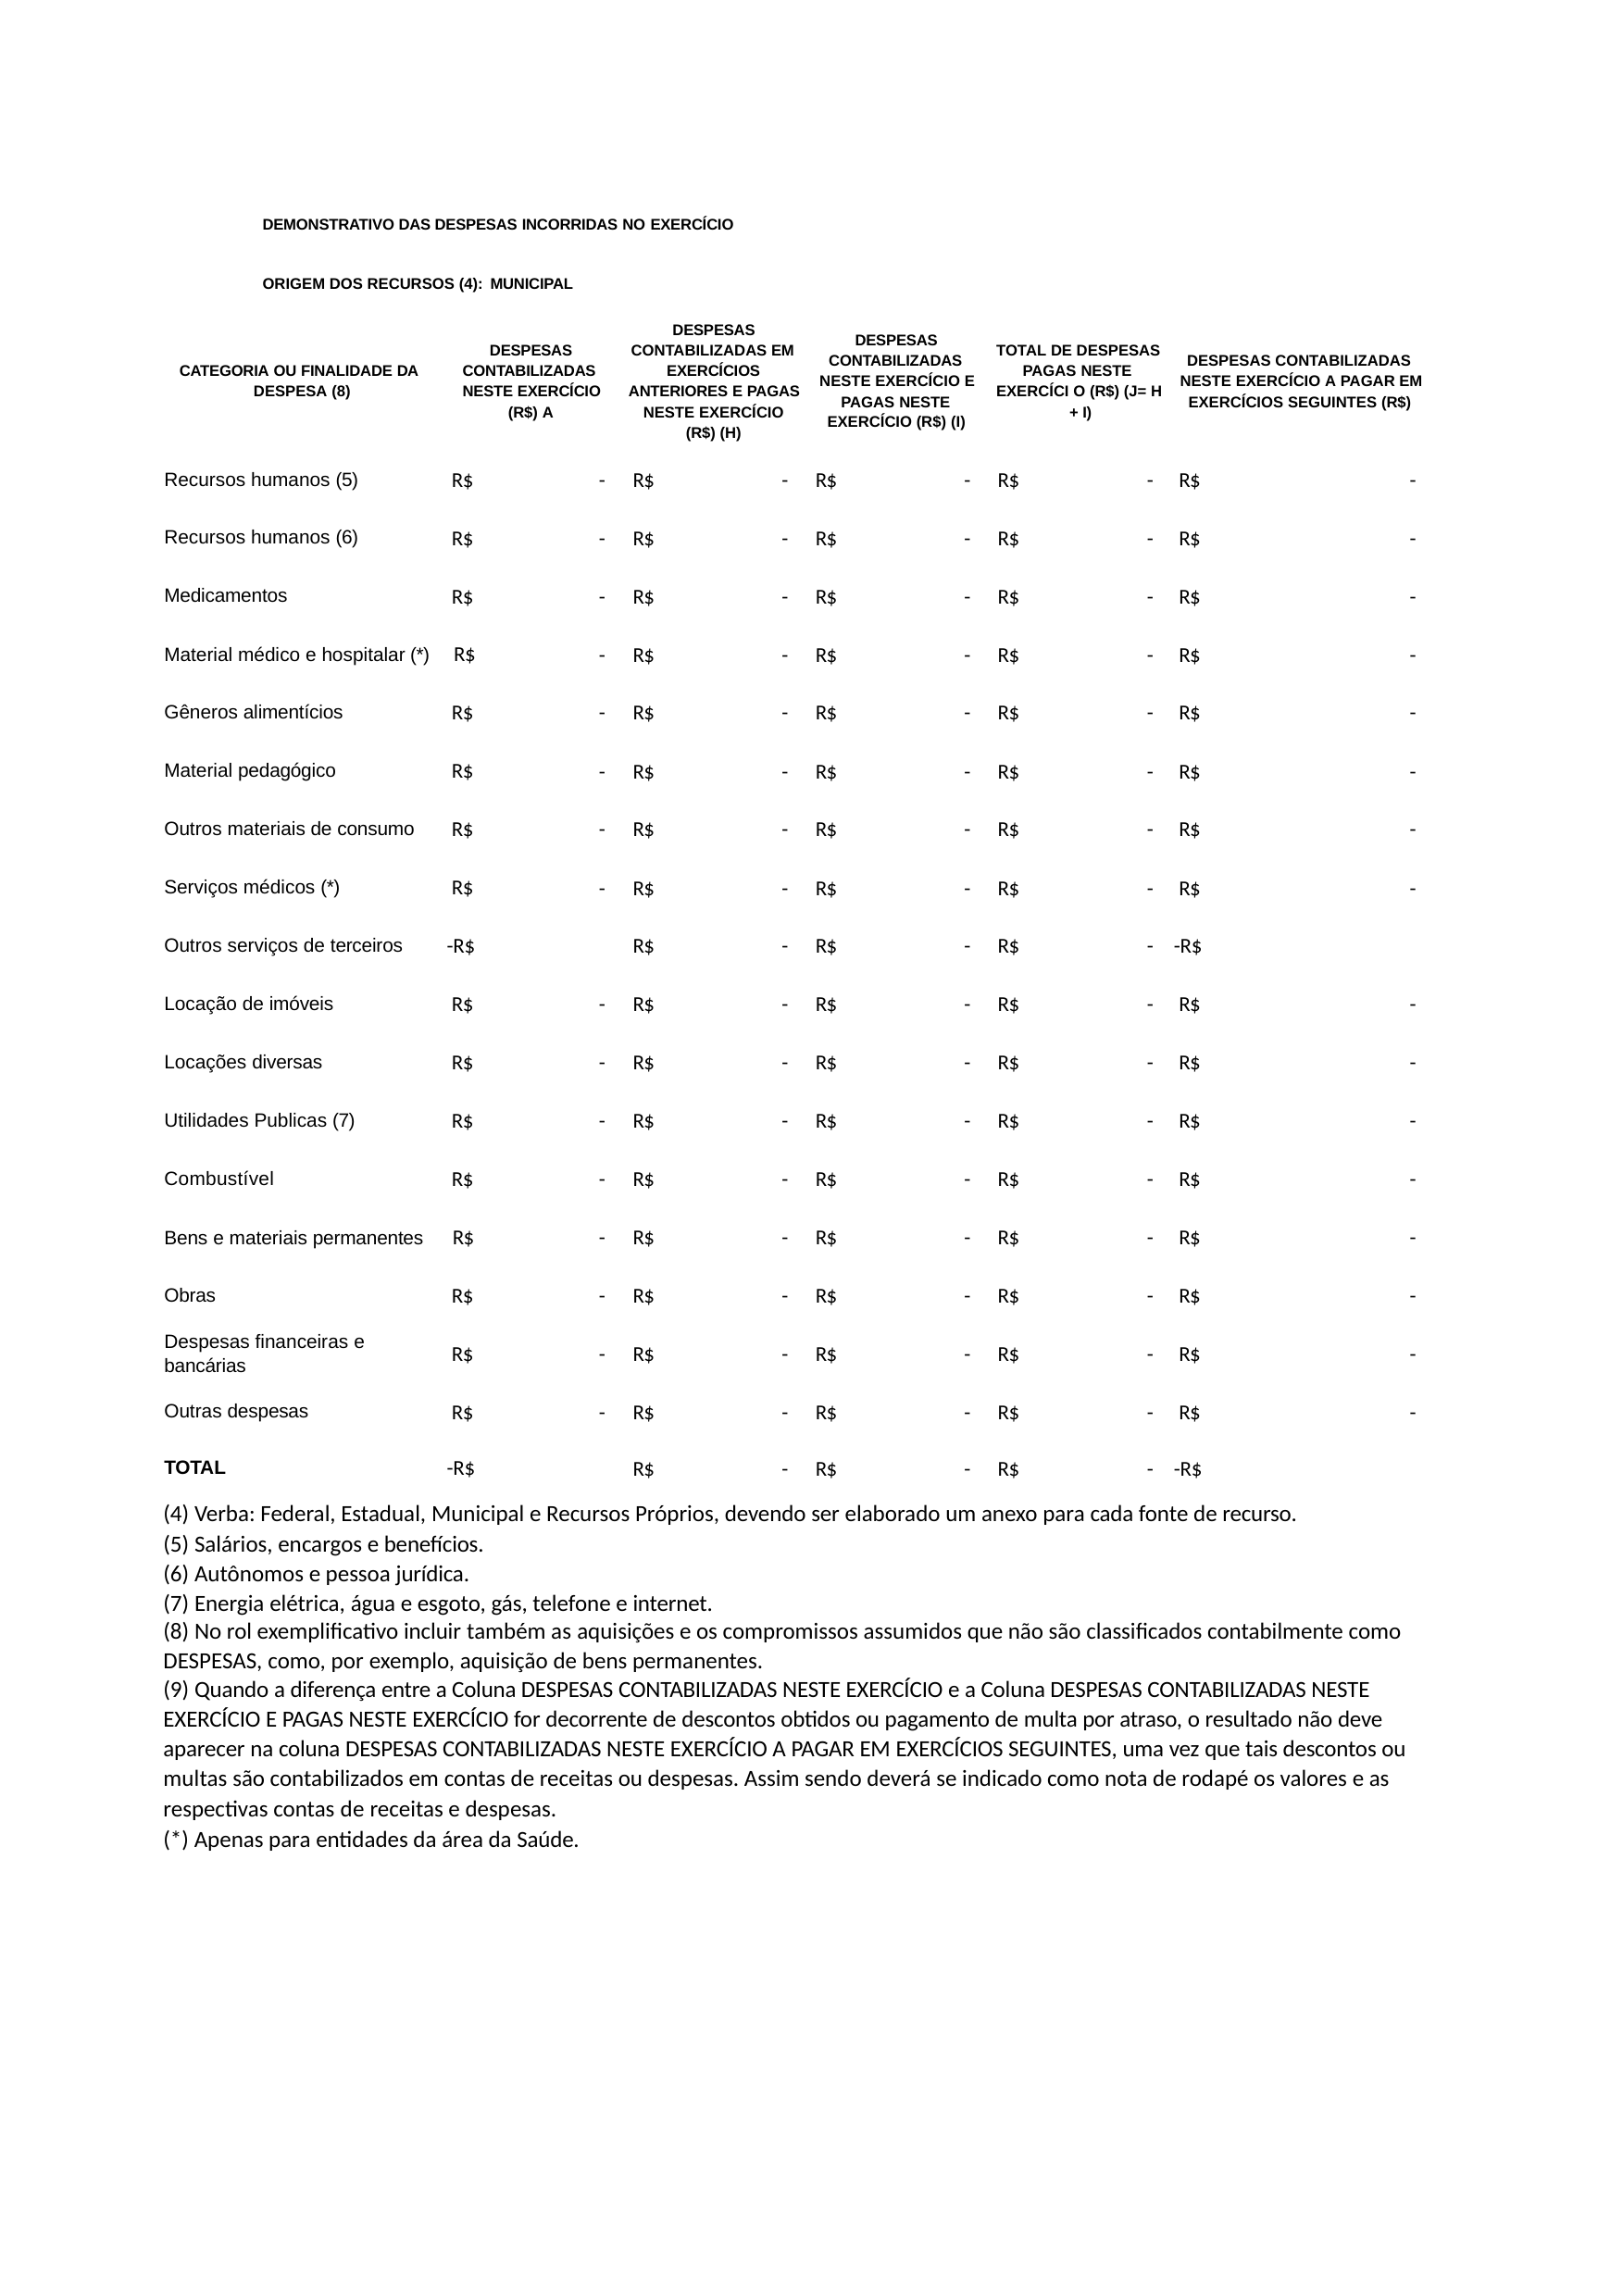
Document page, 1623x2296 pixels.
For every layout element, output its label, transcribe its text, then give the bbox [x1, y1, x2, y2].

text DEMONSTRATIVO DAS DESPESAS INCORRIDAS NO EXERCÍCIO [262, 217, 756, 234]
text - [1409, 641, 1439, 668]
text R$ [1179, 1049, 1226, 1075]
text R$ [452, 466, 497, 493]
text R$ [1179, 525, 1226, 551]
text R$ [1179, 699, 1226, 725]
text R$ [1179, 1166, 1226, 1192]
text - [1409, 1049, 1439, 1075]
text R$ [997, 525, 1043, 551]
text - [599, 466, 629, 493]
text R$ [997, 1399, 1043, 1425]
text R$ [452, 525, 497, 551]
text R$ [632, 1282, 678, 1308]
text NESTE EXERCÍCIO A PAGAR EM [1180, 373, 1442, 391]
text EXERCÍCIO (R$) (I) [827, 414, 988, 431]
text R$ [997, 466, 1043, 493]
text - [1409, 1399, 1439, 1425]
text R$ [632, 525, 678, 551]
text - [781, 1455, 811, 1481]
text DESPESAS CONTABILIZADAS [1187, 353, 1442, 369]
text respectivas contas de receitas e despesas. [163, 1794, 1425, 1822]
text (8) No rol exemplificativo incluir também as aquisições e os compromissos assumidos que não são classificados contabilmente como [163, 1616, 1425, 1644]
text R$ [816, 466, 861, 493]
text - [599, 1399, 629, 1425]
text R$ [816, 816, 861, 842]
text R$ [452, 874, 499, 900]
text - [964, 466, 993, 493]
text + I) [1069, 404, 1182, 421]
text R$ [816, 1107, 861, 1133]
text - [781, 1282, 811, 1308]
text Obras [164, 1284, 239, 1306]
text PAGAS NESTE [841, 393, 995, 411]
text - [1409, 525, 1439, 551]
text Gêneros alimentícios [164, 702, 436, 723]
text R$ [997, 1341, 1043, 1366]
text R$ [816, 1341, 861, 1366]
text Utilidades Publicas (7) [164, 1110, 376, 1131]
text Outras despesas [164, 1401, 331, 1423]
text - [781, 932, 811, 958]
text - [781, 1107, 811, 1133]
text - [1409, 1341, 1439, 1366]
text - [781, 991, 811, 1017]
text R$ [997, 757, 1043, 784]
text R$ [816, 1166, 861, 1192]
text R$ [997, 1049, 1043, 1075]
text R$ [997, 1282, 1043, 1308]
text DESPESA (8) [254, 383, 440, 401]
text - [1409, 1282, 1439, 1308]
text R$ [997, 874, 1043, 901]
text R$ [816, 1399, 861, 1425]
text R$ [1179, 466, 1226, 493]
text - [1146, 757, 1174, 784]
text (5) Salários, encargos e benefícios. [163, 1529, 1425, 1558]
text R$ [816, 525, 861, 551]
text R$ [997, 1107, 1043, 1133]
text - [781, 874, 811, 901]
text R$ [997, 816, 1043, 842]
text - [1146, 1282, 1174, 1308]
text - [964, 874, 993, 901]
text Material pedagógico [164, 760, 436, 781]
text - [599, 1224, 629, 1250]
text R$ [1179, 816, 1226, 842]
text (7) Energia elétrica, água e esgoto, gás, telefone e internet. [163, 1589, 1425, 1616]
text DESPESAS [855, 332, 962, 349]
text (R$) (H) [686, 424, 822, 442]
text - [1146, 1049, 1174, 1075]
text - [1146, 641, 1174, 668]
text - [964, 699, 993, 725]
text R$ [632, 757, 678, 784]
text Outros serviços de terceiros [164, 935, 436, 956]
text - [964, 757, 993, 784]
text - [964, 1399, 993, 1425]
text NESTE EXERCÍCIO [643, 404, 822, 421]
text R$ [632, 1166, 678, 1192]
text - [599, 1107, 629, 1133]
text - [781, 1399, 811, 1425]
text PAGAS NESTE [1022, 363, 1180, 381]
text R$ [1179, 1399, 1226, 1425]
text aparecer na coluna DESPESAS CONTABILIZADAS NESTE EXERCÍCIO A PAGAR EM EXERCÍCIOS SEGUINTES, uma vez que tais descontos ou [163, 1734, 1425, 1763]
text R$ [816, 582, 861, 609]
text - [599, 582, 629, 609]
text DESPESAS [672, 322, 822, 339]
text - [599, 874, 629, 901]
text R$ [816, 1455, 861, 1481]
text - [1146, 582, 1174, 609]
text - [599, 525, 629, 551]
text R$ [452, 1049, 499, 1075]
text Despesas financeiras e [164, 1331, 384, 1353]
text R$ [632, 641, 678, 668]
text R$ [452, 991, 499, 1017]
text EXERCÍCIOS SEGUINTES (R$) [1188, 393, 1442, 411]
text - [1409, 1107, 1439, 1133]
text R$ [1179, 874, 1226, 901]
text - [599, 1341, 629, 1366]
text Combustível [164, 1167, 376, 1190]
text R$ [452, 1341, 497, 1366]
text Serviços médicos (*) [164, 877, 436, 898]
text Recursos humanos (6) [164, 527, 380, 549]
text - [781, 1166, 811, 1192]
text multas são contabilizados em contas de receitas ou despesas. Assim sendo deverá se indicado como nota de rodapé os valores e as [163, 1764, 1425, 1792]
text R$ [816, 1282, 861, 1308]
text Medicamentos [164, 585, 380, 606]
text - [599, 1049, 629, 1075]
text - [1146, 932, 1174, 958]
text NESTE EXERCÍCIO [462, 383, 623, 401]
text R$ [1179, 757, 1226, 784]
text - [964, 1455, 993, 1481]
text R$ [632, 699, 678, 725]
text - [1409, 874, 1439, 901]
text - [1146, 1455, 1174, 1481]
text ORIGEM DOS RECURSOS (4): MUNICIPAL [262, 275, 756, 293]
text R$ [1179, 641, 1226, 668]
text CONTABILIZADAS EM [630, 342, 822, 359]
text - [964, 1341, 993, 1366]
text R$ [632, 1399, 678, 1425]
text - [781, 641, 811, 668]
text R$ [816, 991, 861, 1017]
text - [1409, 1166, 1439, 1192]
text R$ [997, 699, 1043, 725]
text - [599, 699, 629, 725]
text R$ [632, 1107, 678, 1133]
text R$ [632, 1341, 678, 1366]
text R$ [452, 816, 499, 842]
text CONTABILIZADAS [829, 353, 995, 369]
text - [781, 757, 811, 784]
text -R$ [446, 1454, 499, 1480]
text - [1409, 582, 1439, 609]
text R$ [816, 1224, 861, 1250]
text Material médico e hospitalar (*) R$ [164, 641, 496, 667]
text R$ [452, 1107, 499, 1133]
text (*) Apenas para entidades da área da Saúde. [163, 1825, 600, 1853]
text R$ [632, 466, 678, 493]
text - [1146, 1341, 1174, 1366]
text - [781, 582, 811, 609]
text R$ [816, 932, 861, 958]
text R$ [997, 991, 1043, 1017]
text - [964, 1049, 993, 1075]
text R$ [452, 1399, 497, 1425]
text - [964, 525, 993, 551]
text R$ [452, 1282, 497, 1308]
text - [964, 1224, 993, 1250]
text -R$ [1174, 1455, 1226, 1481]
text DESPESAS [490, 342, 623, 359]
text - [781, 466, 811, 493]
text - [1146, 816, 1174, 842]
text R$ [1179, 1224, 1226, 1250]
text R$ [632, 1049, 678, 1075]
text - [1146, 1107, 1174, 1133]
text - [964, 932, 993, 958]
text R$ [997, 1455, 1043, 1481]
text R$ [1179, 1107, 1226, 1133]
text R$ [452, 582, 497, 609]
text - [599, 991, 629, 1017]
text R$ [632, 932, 678, 958]
text -R$ [446, 932, 499, 958]
text R$ [452, 699, 499, 725]
text R$ [997, 1166, 1043, 1192]
text EXERCÍCI O (R$) (J= H [996, 383, 1180, 401]
text - [964, 1282, 993, 1308]
text CATEGORIA OU FINALIDADE DA [179, 363, 440, 381]
text - [781, 525, 811, 551]
text Outros materiais de consumo [164, 818, 436, 840]
text (4) Verba: Federal, Estadual, Municipal e Recursos Próprios, devendo ser elaborado um anexo para cada fonte de recurso. [163, 1499, 1425, 1527]
text R$ [816, 641, 861, 668]
text - [781, 699, 811, 725]
text - [781, 816, 811, 842]
text - [964, 991, 993, 1017]
text R$ [816, 1049, 861, 1075]
text Recursos humanos (5) [164, 468, 380, 490]
text - [1146, 1224, 1174, 1250]
text - [1146, 1166, 1174, 1192]
text - [1146, 699, 1174, 725]
text Locação de imóveis [164, 993, 436, 1015]
text - [964, 816, 993, 842]
text bancárias [164, 1354, 384, 1377]
text R$ [1179, 582, 1226, 609]
text R$ [452, 1166, 499, 1192]
text - [964, 1166, 993, 1192]
text - [1409, 991, 1439, 1017]
text R$ [997, 1224, 1043, 1250]
text - [599, 641, 629, 668]
text - [1146, 874, 1174, 901]
text -R$ [1174, 932, 1226, 958]
text R$ [816, 757, 861, 784]
text R$ [632, 991, 678, 1017]
text - [964, 1107, 993, 1133]
text - [1409, 466, 1439, 493]
text - [1146, 466, 1174, 493]
text - [1409, 816, 1439, 842]
text Bens e materiais permanentes R$ [164, 1224, 496, 1250]
text - [781, 1049, 811, 1075]
text - [781, 1224, 811, 1250]
text - [964, 582, 993, 609]
text DESPESAS, como, por exemplo, aquisição de bens permanentes. [163, 1646, 1425, 1675]
text - [1146, 525, 1174, 551]
text R$ [816, 874, 861, 901]
text ANTERIORES E PAGAS [629, 383, 819, 401]
text TOTAL [164, 1457, 251, 1479]
text EXERCÍCIO E PAGAS NESTE EXERCÍCIO for decorrente de descontos obtidos ou pagamento de multa por atraso, o resultado não deve [163, 1704, 1425, 1732]
text R$ [997, 641, 1043, 668]
text R$ [452, 757, 499, 783]
text Locações diversas [164, 1052, 436, 1073]
text (R$) A [508, 404, 623, 421]
text - [781, 1341, 811, 1366]
text EXERCÍCIOS [667, 363, 819, 380]
text R$ [632, 582, 678, 609]
text - [1146, 1399, 1174, 1425]
text - [1409, 1224, 1439, 1250]
text R$ [632, 1224, 678, 1250]
text R$ [1179, 1341, 1226, 1366]
text - [1146, 991, 1174, 1017]
text R$ [1179, 1282, 1226, 1308]
text NESTE EXERCÍCIO E [819, 373, 995, 391]
text CONTABILIZADAS [462, 363, 623, 381]
text R$ [1179, 991, 1226, 1017]
text - [599, 757, 629, 784]
text - [599, 816, 629, 842]
text - [964, 641, 993, 668]
text R$ [997, 582, 1043, 609]
text (6) Autônomos e pessoa jurídica. [163, 1559, 1425, 1587]
text R$ [632, 1455, 678, 1481]
text TOTAL DE DESPESAS [996, 342, 1182, 359]
text R$ [632, 874, 678, 901]
text R$ [816, 699, 861, 725]
text - [1409, 699, 1439, 725]
text (9) Quando a diferença entre a Coluna DESPESAS CONTABILIZADAS NESTE EXERCÍCIO e a Coluna DESPESAS CONTABILIZADAS NESTE [163, 1675, 1425, 1703]
text - [1409, 757, 1439, 784]
text R$ [997, 932, 1043, 958]
text R$ [632, 816, 678, 842]
text - [599, 1166, 629, 1192]
text - [599, 1282, 629, 1308]
